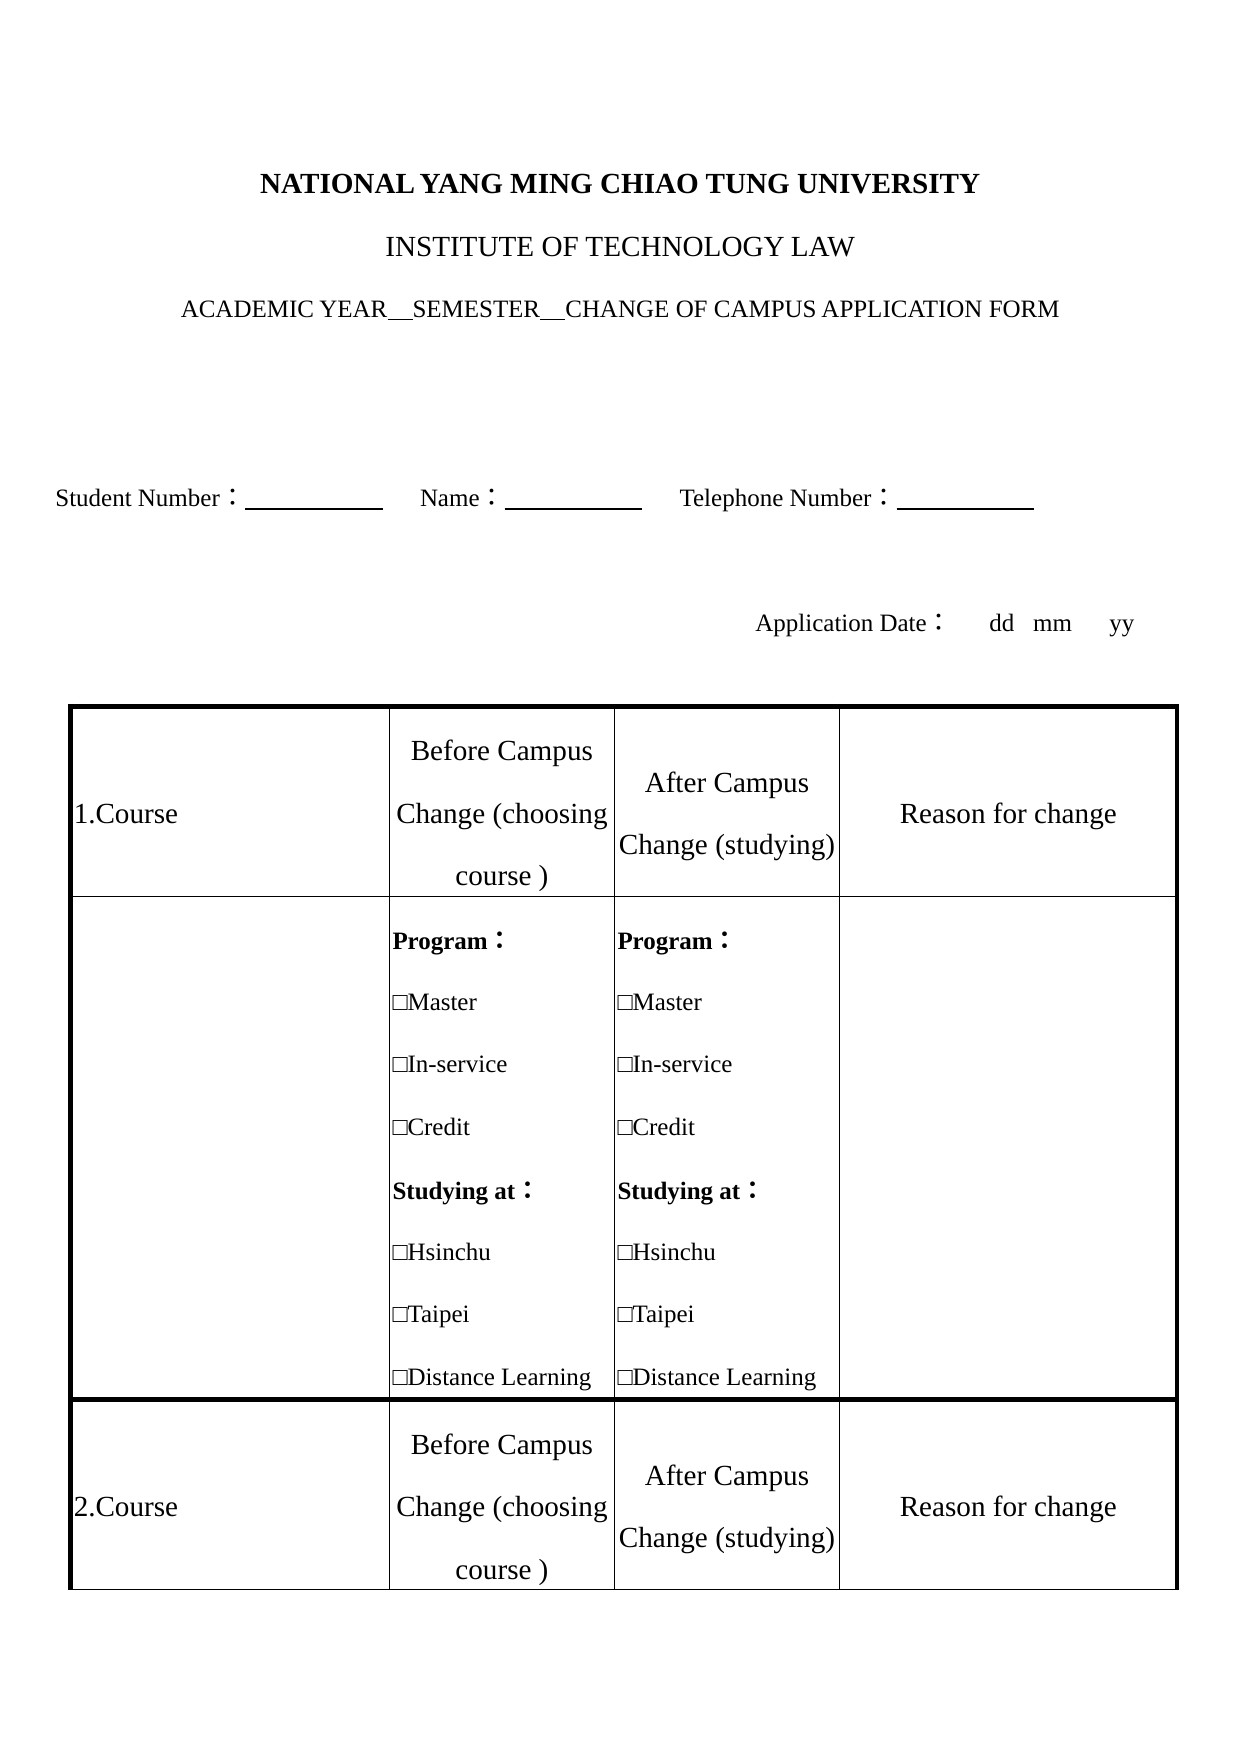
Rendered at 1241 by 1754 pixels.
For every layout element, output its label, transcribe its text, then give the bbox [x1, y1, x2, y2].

table_header After Campus Change (studying) [615, 709, 839, 896]
text ACADEMIC YEAR SEMESTER CHANGE OF CAMPUS APPLICATION FORM [30, 266, 1210, 329]
table_cell 2.Course [73, 1402, 389, 1589]
table_cell Program： □Master □In-service □Credit Studying at： □Hsinchu □Taipei □Distance Learning [615, 897, 839, 1397]
table_header Before Campus Change (choosing course ) [390, 709, 614, 896]
table_header 1.Course [73, 709, 389, 896]
table_cell [840, 897, 1175, 1397]
table_cell [73, 897, 389, 1397]
text NATIONAL YANG MING CHIAO TUNG UNIVERSITY [30, 141, 1210, 204]
table_header Reason for change [840, 709, 1175, 896]
table_cell Program： □Master □In-service □Credit Studying at： □Hsinchu □Taipei □Distance Learning [390, 897, 614, 1397]
table_cell Reason for change [840, 1402, 1175, 1589]
text Student Number： Name： Telephone Number： [30, 454, 1210, 516]
table_cell After Campus Change (studying) [615, 1402, 839, 1589]
text INSTITUTE OF TECHNOLOGY LAW [30, 204, 1210, 266]
table_cell Before Campus Change (choosing course ) [390, 1402, 614, 1589]
text Application Date： dd mm yy [30, 579, 1210, 641]
